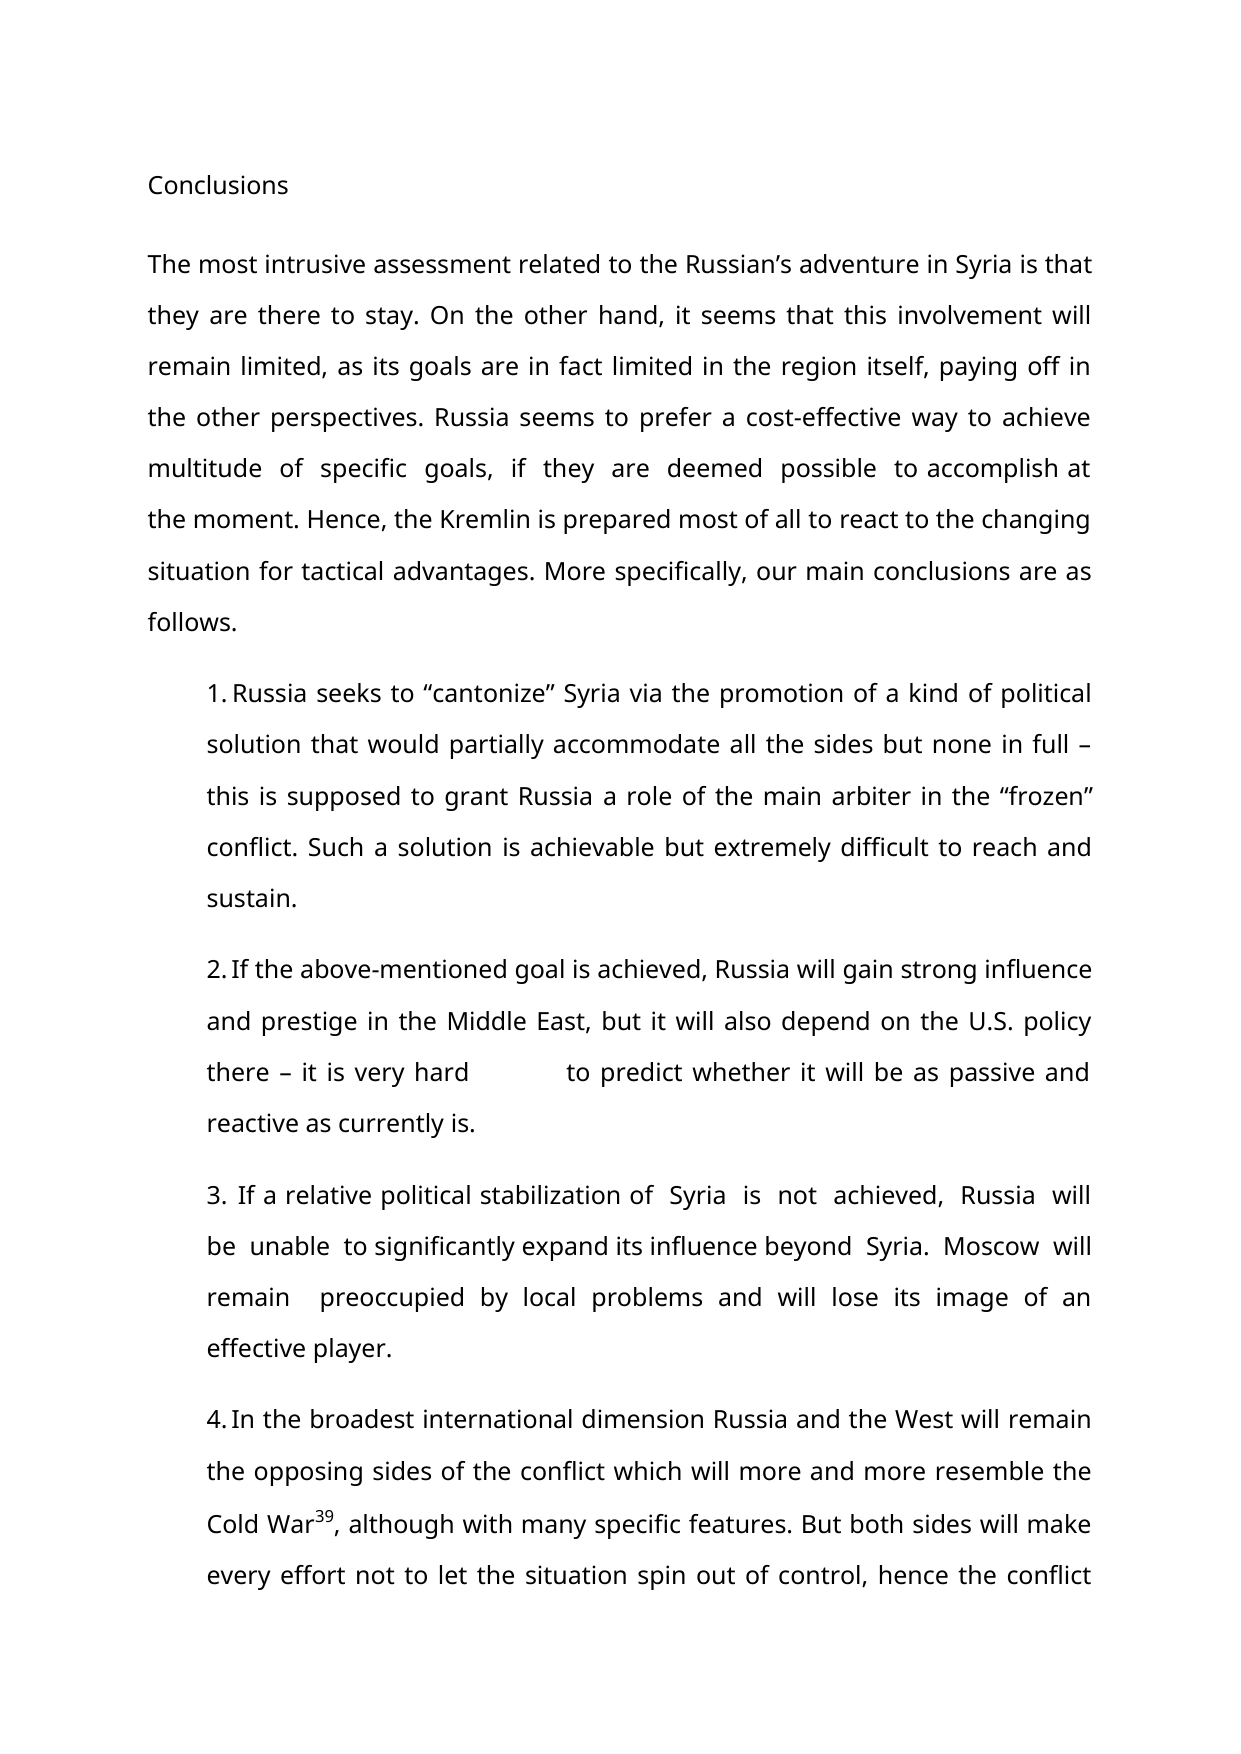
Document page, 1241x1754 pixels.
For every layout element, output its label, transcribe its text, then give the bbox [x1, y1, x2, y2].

list If the above-mentioned goal is achieved, Russia will gain strong influence and prestige in the Middle East, but it will also depend on the U.S. policy there – it is very hard to predict whether it will be as passive and reactive as currently is. [206, 952, 1093, 1139]
list If a relative political stabilization of Syria is not achieved, Russia will be unable to significantly expand its influence beyond Syria. Moscow will remain preoccupied by local problems and will lose its image of an effective player. [206, 1177, 1093, 1364]
text Conclusions [147, 168, 1109, 202]
list Russia seeks to “cantonize” Syria via the promotion of a kind of political solution that would partially accommodate all the sides but none in full – this is supposed to grant Russia a role of the main arbiter in the “frozen” conflict. Such a solution is achievable but extremely difficult to reach and sustain. [206, 676, 1093, 914]
list In the broadest international dimension Russia and the West will remain the opposing sides of the conflict which will more and more resemble the Cold War39, although with many specific features. But both sides will make every effort not to let the situation spin out of control, hence the conflict [206, 1402, 1093, 1592]
text The most intrusive assessment related to the Russian’s adventure in Syria is that they are there to stay. On the other hand, it seems that this involvement will remain limited, as its goals are in fact limited in the region itself, paying off in the other perspectives. Russia seems to prefer a cost-effective way to achieve multitude of specific goals, if they are deemed possible to accomplish at the moment. Hence, the Kremlin is prepared most of all to react to the changing situation for tactical advantages. More specifically, our main conclusions are as follows. [147, 247, 1093, 638]
